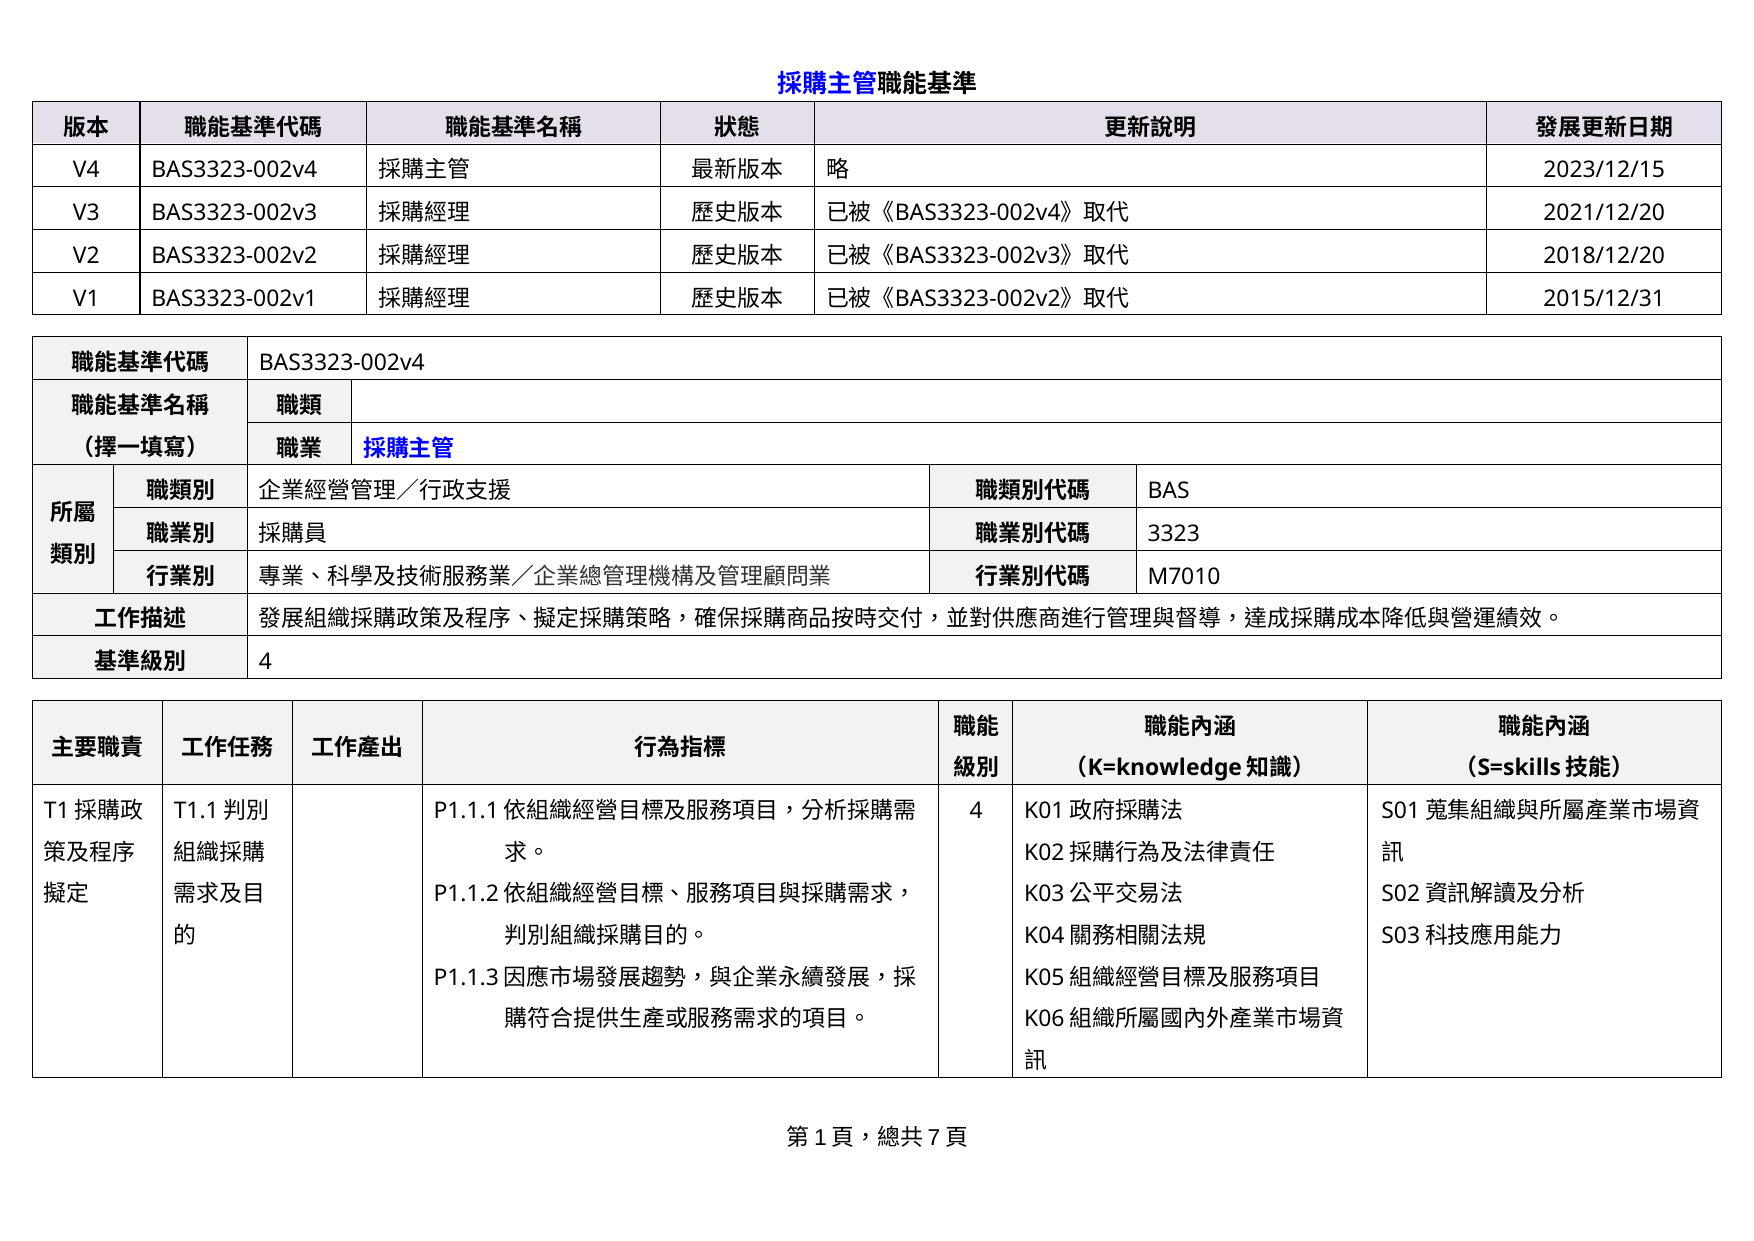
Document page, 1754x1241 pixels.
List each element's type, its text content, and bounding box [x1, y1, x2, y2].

table_cell 略 [815, 145, 1486, 186]
table_cell 採購員 [248, 508, 929, 550]
table_cell 專業、科學及技術服務業／企業總管理機構及管理顧問業 [248, 551, 929, 592]
table_cell [293, 785, 422, 1077]
table_cell BAS [1137, 465, 1721, 507]
table_cell 採購經理 [367, 273, 660, 314]
table_cell 已被《BAS3323-002v4》取代 [815, 187, 1486, 229]
table_cell 2021/12/20 [1487, 187, 1721, 229]
table_cell 職業別代碼 [930, 508, 1136, 550]
table_cell V4 [33, 145, 139, 186]
table_header 職能基準名稱 [367, 102, 660, 143]
table_cell 發展組織採購政策及程序、擬定採購策略，確保採購商品按時交付，並對供應商進行管理與督導，達成採購成本降低與營運績效。 [248, 594, 1721, 635]
table_header 職能基準代碼 [141, 102, 366, 143]
table_cell 企業經營管理／行政支援 [248, 465, 929, 507]
table_cell BAS3323-002v1 [141, 273, 366, 314]
table_cell 基準級別 [33, 636, 247, 678]
table_cell 4 [248, 636, 1721, 678]
table_cell 4 [939, 785, 1012, 1077]
table_header 職能內涵 （S=skills技能） [1368, 701, 1721, 784]
table_header 狀態 [661, 102, 814, 143]
table_cell 工作描述 [33, 594, 247, 635]
table_cell K01政府採購法 K02採購行為及法律責任 K03公平交易法 K04關務相關法規 K05組織經營目標及服務項目 K06組織所屬國內外產業市場資訊 [1013, 785, 1367, 1077]
table_cell P1.1.1依組織經營目標及服務項目，分析採購需求。 P1.1.2依組織經營目標、服務項目與採購需求，判別組織採購目的。 P1.1.3因應市場發展趨勢，與企業永續發展，採購符合提供生產或服務需求的項目。 [423, 785, 938, 1077]
table_cell 行業別代碼 [930, 551, 1136, 592]
table_cell 職類別 [114, 465, 247, 507]
table_cell 歷史版本 [661, 187, 814, 229]
table_cell 歷史版本 [661, 273, 814, 314]
table_cell 職類 [248, 380, 351, 422]
table_header BAS3323-002v4 [248, 337, 1721, 379]
table_header 發展更新日期 [1487, 102, 1721, 143]
table_header 職能基準代碼 [33, 337, 247, 379]
table_header 主要職責 [33, 701, 162, 784]
table_header 職能級別 [939, 701, 1012, 784]
table_cell 最新版本 [661, 145, 814, 186]
table_cell 職能基準名稱 （擇一填寫） [33, 380, 247, 464]
table_cell 2015/12/31 [1487, 273, 1721, 314]
table_header 職能內涵 （K=knowledge知識） [1013, 701, 1367, 784]
table_cell 2023/12/15 [1487, 145, 1721, 186]
table_cell 2018/12/20 [1487, 230, 1721, 272]
table_cell BAS3323-002v3 [141, 187, 366, 229]
table_cell 已被《BAS3323-002v3》取代 [815, 230, 1486, 272]
text 採購主管職能基準 [118, 59, 1636, 101]
table_cell 職業別 [114, 508, 247, 550]
table_cell 採購經理 [367, 230, 660, 272]
table_cell 行業別 [114, 551, 247, 592]
table_header 版本 [33, 102, 139, 143]
table_header 更新說明 [815, 102, 1486, 143]
table_cell T1採購政策及程序擬定 [33, 785, 162, 1077]
table_cell V1 [33, 273, 139, 314]
table_cell BAS3323-002v4 [141, 145, 366, 186]
table_cell 所屬類別 [33, 465, 113, 592]
table_cell T1.1判別組織採購需求及目的 [163, 785, 292, 1077]
table_cell 職類別代碼 [930, 465, 1136, 507]
table_header 行為指標 [423, 701, 938, 784]
table_cell [352, 380, 1721, 422]
table_header 工作任務 [163, 701, 292, 784]
table_cell 採購主管 [367, 145, 660, 186]
table_cell 歷史版本 [661, 230, 814, 272]
table_cell M7010 [1137, 551, 1721, 592]
table_header 工作產出 [293, 701, 422, 784]
table_cell 3323 [1137, 508, 1721, 550]
table_cell S01蒐集組織與所屬產業市場資訊 S02資訊解讀及分析 S03科技應用能力 [1368, 785, 1721, 1077]
table_cell 採購主管 [352, 423, 1721, 464]
table_cell 採購經理 [367, 187, 660, 229]
table_cell 已被《BAS3323-002v2》取代 [815, 273, 1486, 314]
table_cell 職業 [248, 423, 351, 464]
table_cell BAS3323-002v2 [141, 230, 366, 272]
table_cell V2 [33, 230, 139, 272]
table_cell V3 [33, 187, 139, 229]
